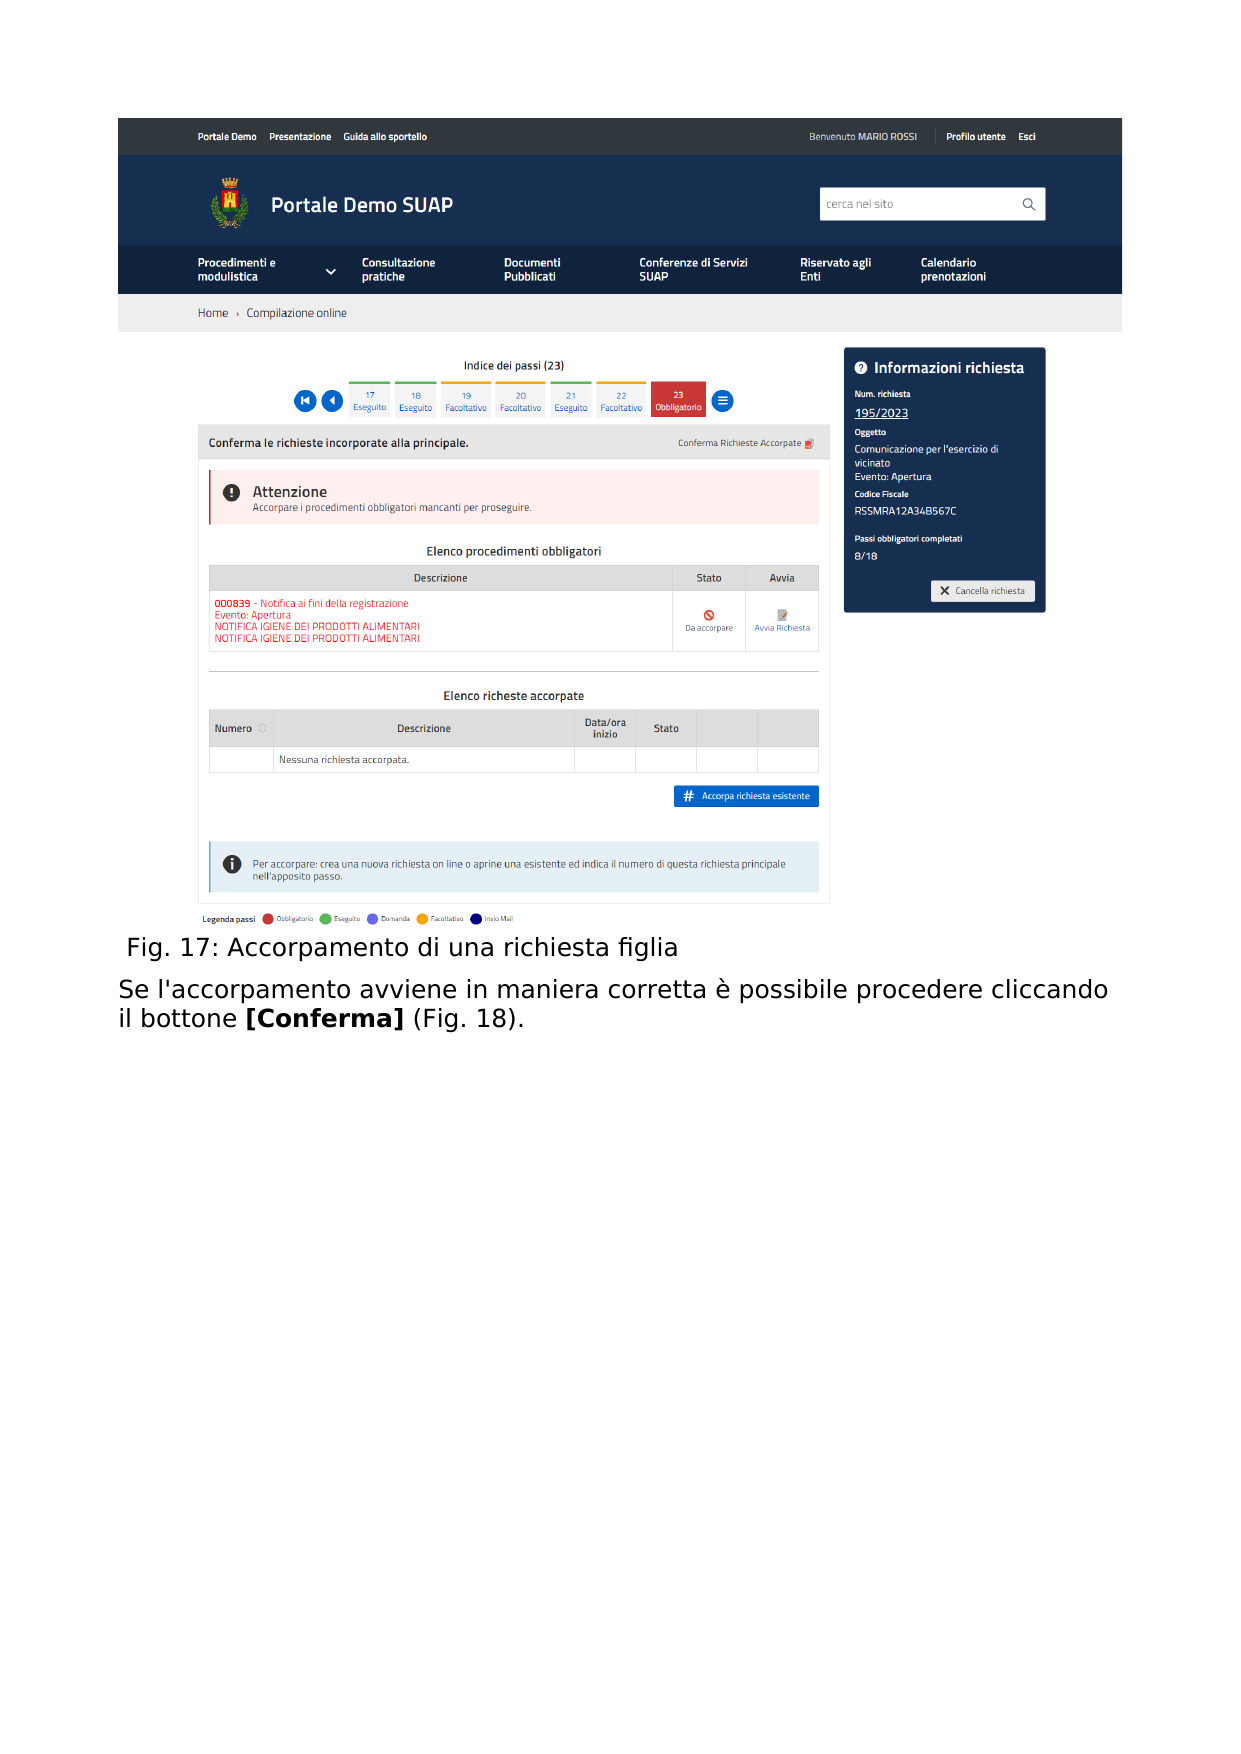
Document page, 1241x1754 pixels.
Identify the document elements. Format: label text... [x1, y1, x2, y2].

picture [118, 118, 1123, 934]
text Fig. 17: Accorpamento di una richiesta figlia [118, 934, 1122, 963]
text Se l'accorpamento avviene in maniera corretta è possibile procedere cliccando il bottone [Conferma] (Fig. 18). [118, 975, 1122, 1033]
